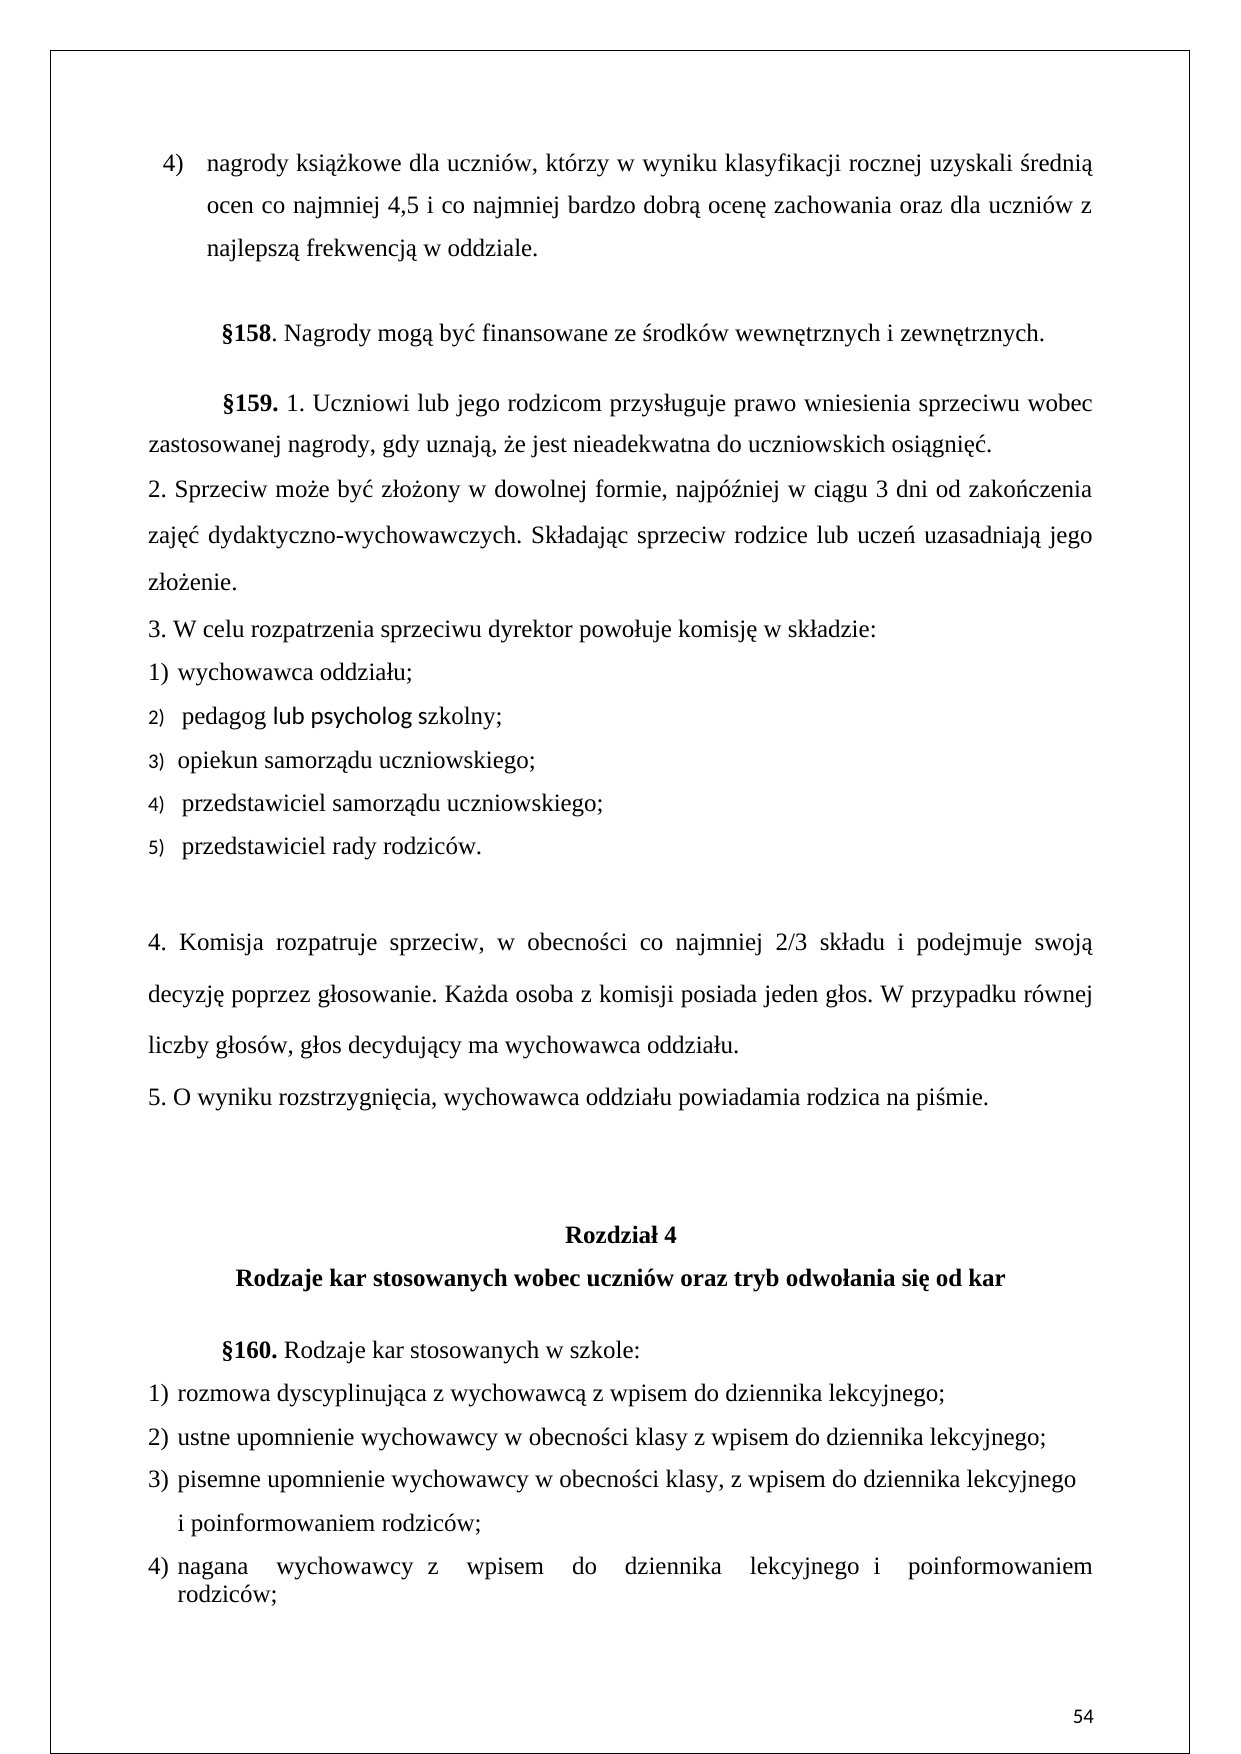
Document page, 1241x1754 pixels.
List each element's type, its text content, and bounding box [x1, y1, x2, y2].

list nagrody książkowe dla uczniów, którzy w wyniku klasyfikacji rocznej uzyskali średnią ocen co najmniej 4,5 i co najmniej bardzo dobrą ocenę zachowania oraz dla uczniów z najlepszą frekwencją w oddziale. [163, 148, 1094, 262]
list nagana wychowawcy z wpisem do dziennika lekcyjnego i poinformowaniem rodziców; [148, 1551, 1094, 1608]
text i poinformowaniem rodziców; [177, 1508, 1094, 1536]
text §158. Nagrody mogą być finansowane ze środków wewnętrznych i zewnętrznych. [221, 318, 1094, 347]
text §159. 1. Uczniowi lub jego rodzicom przysługuje prawo wniesienia sprzeciwu wobec zastosowanej nagrody, gdy uznają, że jest nieadekwatna do uczniowskich osiągnięć. [148, 388, 1094, 458]
list wychowawca oddziału; [148, 657, 1094, 686]
text 3. W celu rozpatrzenia sprzeciwu dyrektor powołuje komisję w składzie: [148, 614, 1094, 643]
text 4. Komisja rozpatruje sprzeciw, w obecności co najmniej 2/3 składu i podejmuje swoją decyzję poprzez głosowanie. Każda osoba z komisji posiada jeden głos. W przypadku równej liczby głosów, głos decydujący ma wychowawca oddziału. [148, 927, 1094, 1059]
list ustne upomnienie wychowawcy w obecności klasy z wpisem do dziennika lekcyjnego; [148, 1422, 1094, 1450]
list pedagog lub psycholog szkolny; [148, 700, 1094, 731]
list opiekun samorządu uczniowskiego; [148, 745, 1094, 773]
list przedstawiciel samorządu uczniowskiego; [148, 788, 1094, 817]
subtitle Rozdział 4 [148, 1220, 1094, 1249]
list pisemne upomnienie wychowawcy w obecności klasy, z wpisem do dziennika lekcyjnego [148, 1464, 1094, 1493]
subtitle Rodzaje kar stosowanych wobec uczniów oraz tryb odwołania się od kar [148, 1263, 1094, 1292]
text 5. O wyniku rozstrzygnięcia, wychowawca oddziału powiadamia rodzica na piśmie. [148, 1082, 1094, 1111]
text §160. Rodzaje kar stosowanych w szkole: [221, 1335, 1094, 1364]
list rozmowa dyscyplinująca z wychowawcą z wpisem do dziennika lekcyjnego; [148, 1378, 1094, 1407]
list przedstawiciel rady rodziców. [148, 831, 1094, 860]
text 2. Sprzeciw może być złożony w dowolnej formie, najpóźniej w ciągu 3 dni od zakończenia zajęć dydaktyczno-wychowawczych. Składając sprzeciw rodzice lub uczeń uzasadniają jego złożenie. [148, 474, 1094, 596]
